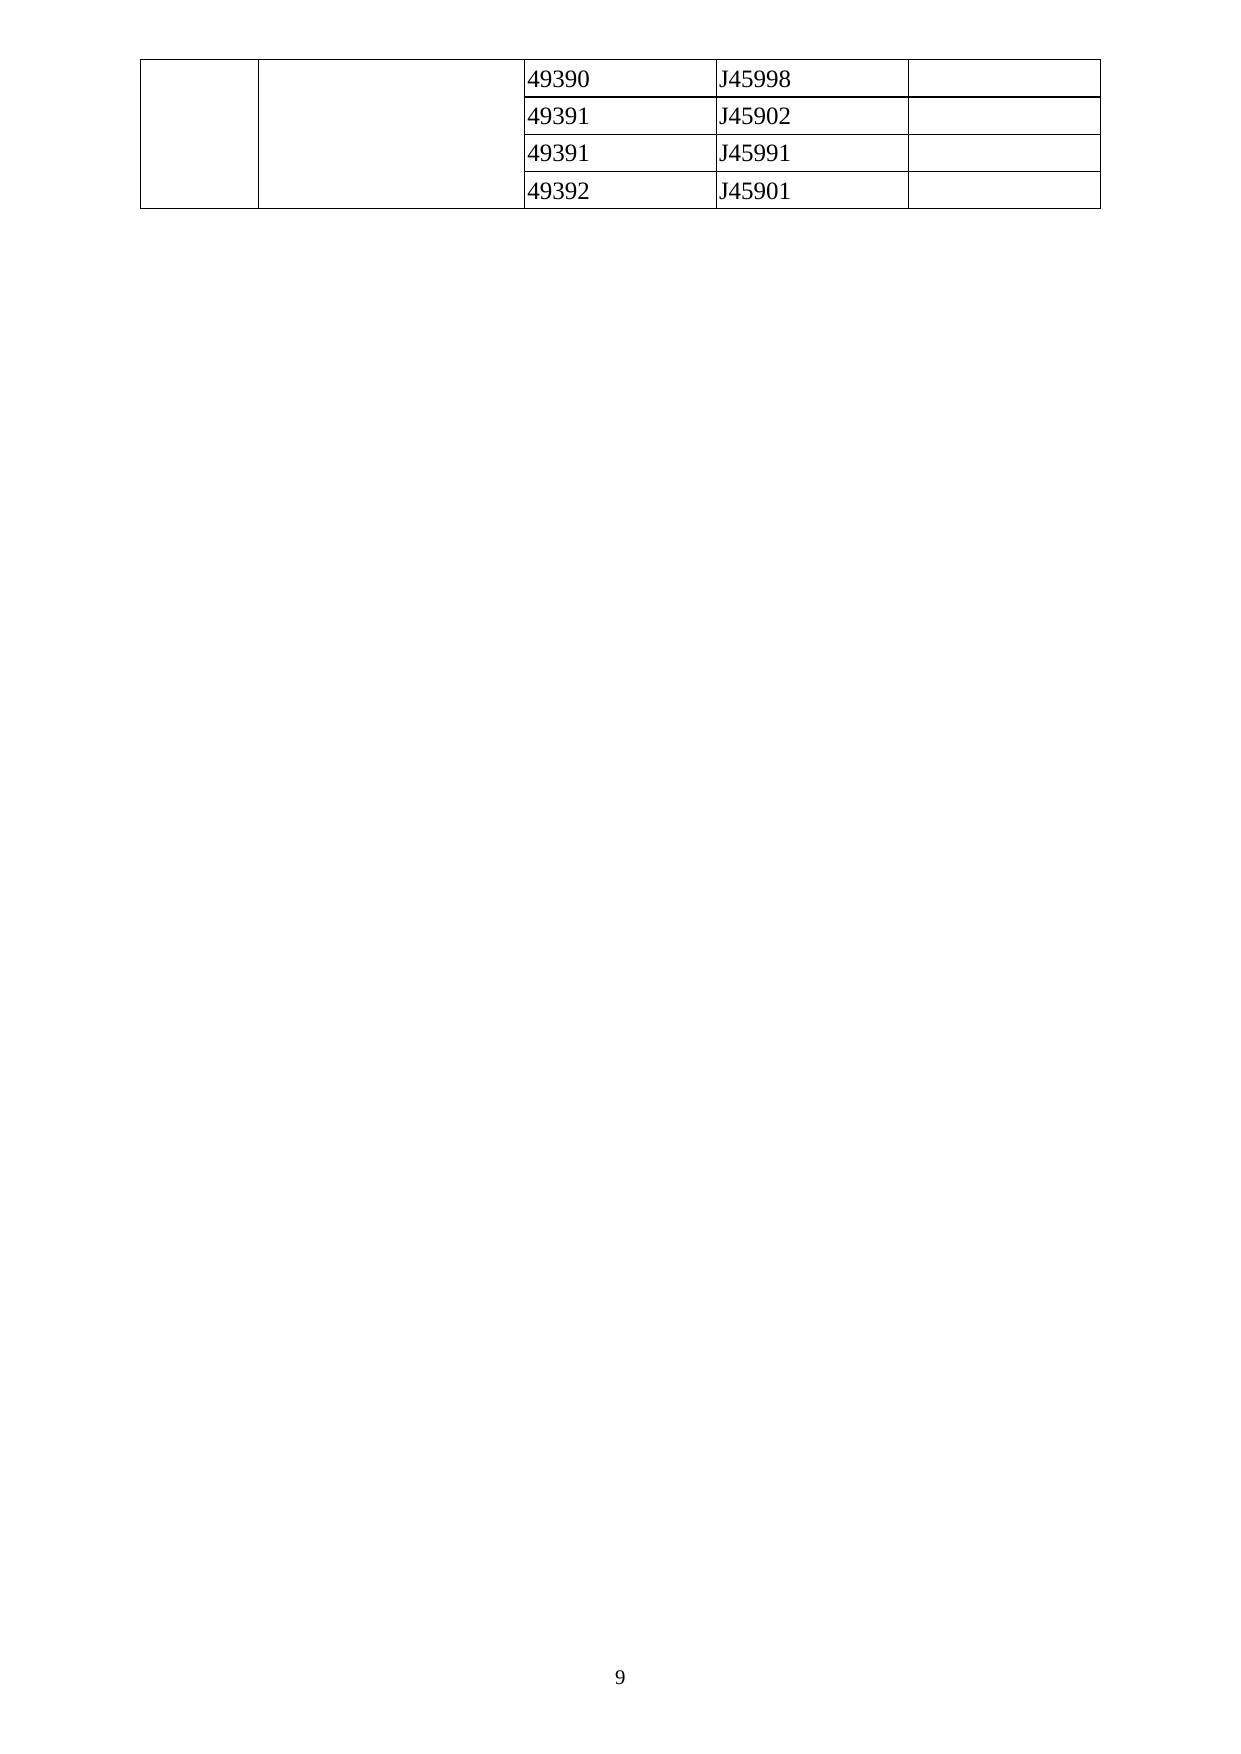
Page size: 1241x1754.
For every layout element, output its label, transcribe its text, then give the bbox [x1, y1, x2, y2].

table_cell 49391 [525, 98, 716, 134]
table_cell 49391 [525, 135, 716, 171]
table_cell 49390 [525, 60, 716, 96]
table_cell J45902 [717, 98, 908, 134]
table_cell J45998 [717, 60, 908, 96]
table_cell [909, 60, 1100, 96]
table_cell 49392 [525, 172, 716, 208]
table_cell [909, 172, 1100, 208]
table_cell J45991 [717, 135, 908, 171]
table_cell [909, 135, 1100, 171]
table_cell J45901 [717, 172, 908, 208]
table_cell [909, 98, 1100, 134]
